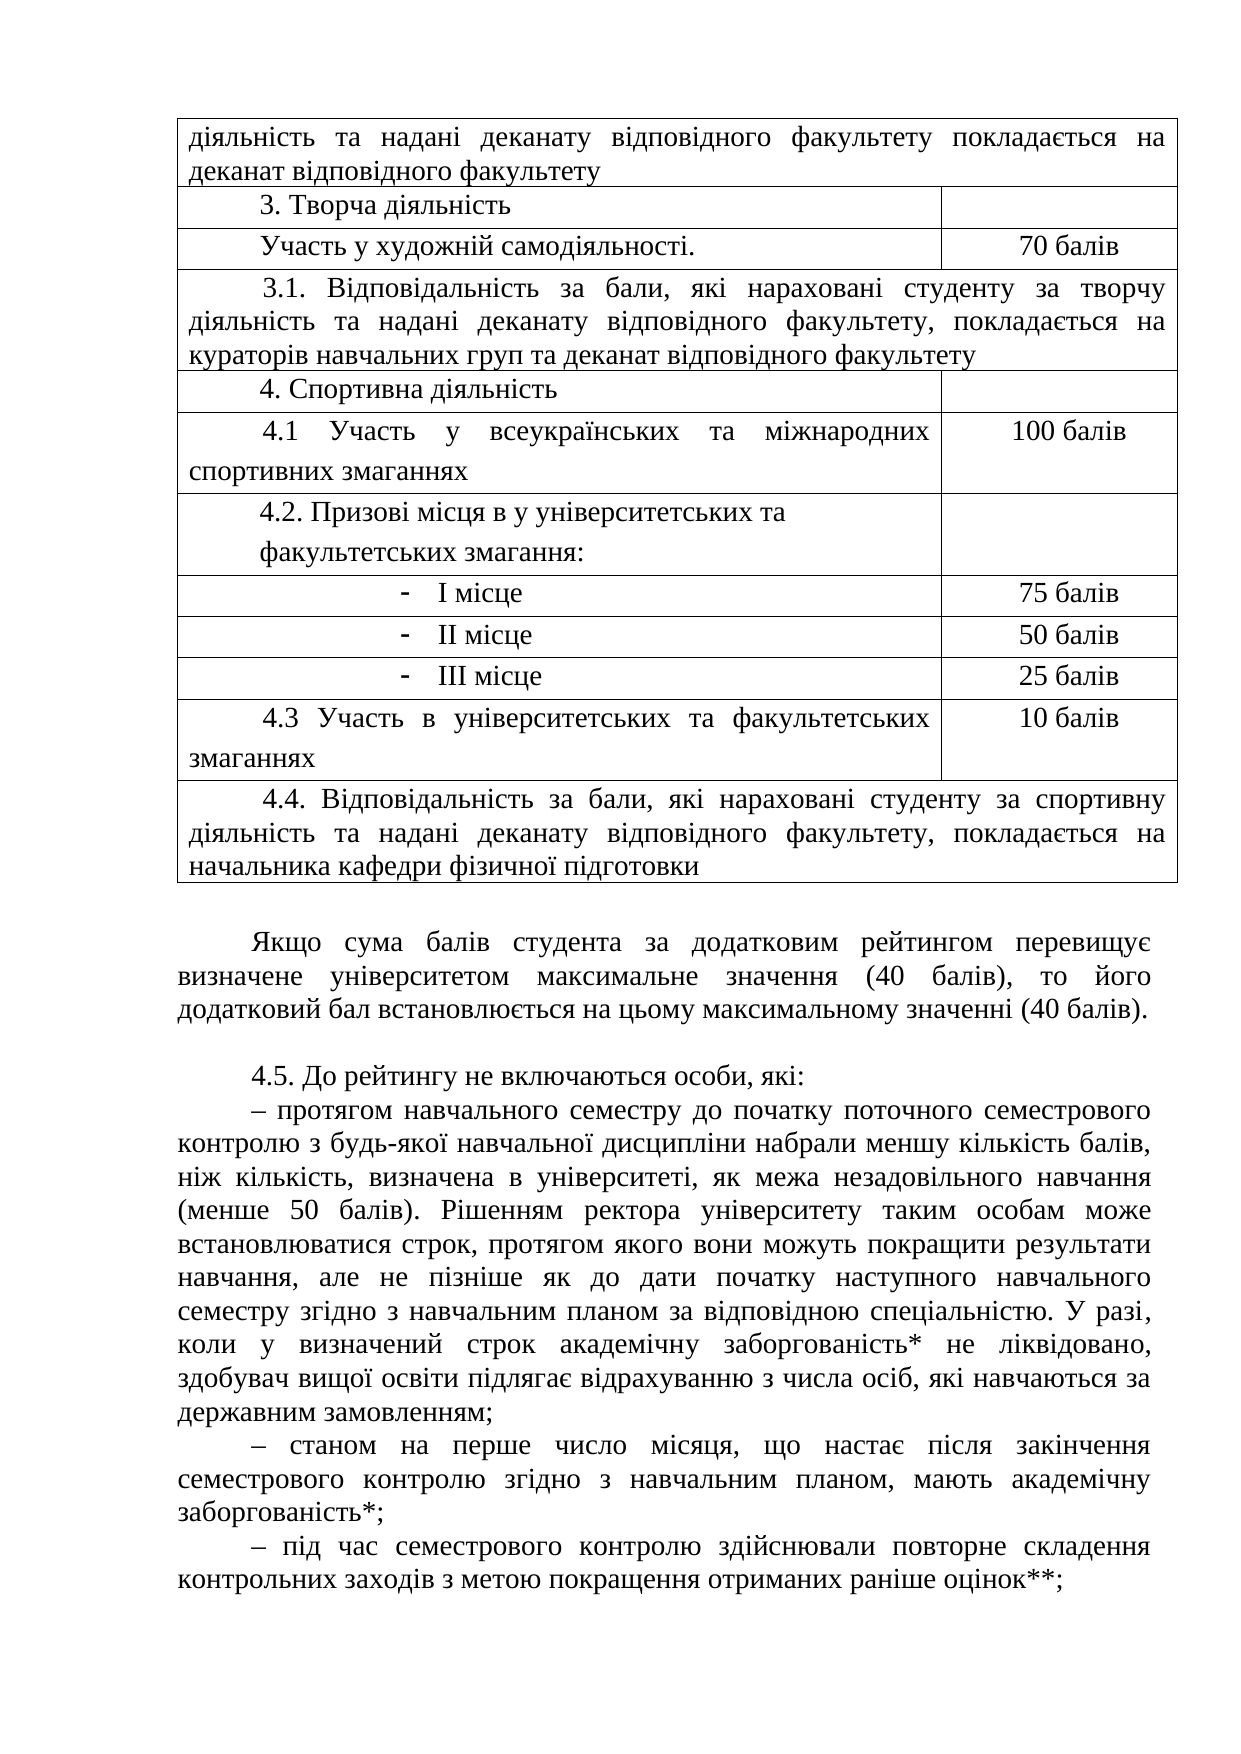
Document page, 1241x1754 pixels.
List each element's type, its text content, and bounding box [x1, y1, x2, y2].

table_cell ІІІ місце [178, 658, 941, 699]
table_cell 70 балів [942, 229, 1177, 269]
table_cell 100 балів [942, 413, 1177, 493]
table_cell 4.3 Участь в університетських та факультетських змаганнях [178, 700, 941, 780]
table_cell 4.4. Відповідальність за бали, які нараховані студенту за спортивну діяльність та надані деканату відповідного факультету, покладається на начальника кафедри фізичної підготовки [178, 781, 1177, 882]
table_cell 50 балів [942, 617, 1177, 657]
text 4.5. До рейтингу не включаються особи, які: [177, 1058, 1152, 1092]
table_cell 75 балів [942, 576, 1177, 616]
table_cell [942, 371, 1177, 412]
table_cell [942, 187, 1177, 227]
table_cell 3. Творча діяльність [178, 187, 941, 227]
table_cell 10 балів [942, 700, 1177, 780]
text – під час семестрового контролю здійснювали повторне складення контрольних заходів з метою покращення отриманих раніше оцінок**; [177, 1528, 1152, 1595]
table_cell 25 балів [942, 658, 1177, 699]
table_cell Участь у художній самодіяльності. [178, 229, 941, 269]
text Якщо сума балів студента за додатковим рейтингом перевищує визначене університетом максимальне значення (40 балів), то його додатковий бал встановлюється на цьому максимальному значенні (40 балів). [177, 924, 1152, 1025]
table_cell 4.1 Участь у всеукраїнських та міжнародних спортивних змаганнях [178, 413, 941, 493]
table_cell 4. Спортивна діяльність [178, 371, 941, 412]
text – станом на перше число місяця, що настає після закінчення семестрового контролю згідно з навчальним планом, мають академічну заборгованість*; [177, 1427, 1152, 1528]
table_cell 4.2. Призові місця в у університетських та факультетських змагання: [178, 494, 941, 574]
table_cell І місце [178, 576, 941, 616]
table_cell діяльність та надані деканату відповідного факультету покладається на деканат відповідного факультету [178, 119, 1177, 186]
table_cell [942, 494, 1177, 574]
table_cell 3.1. Відповідальність за бали, які нараховані студенту за творчу діяльність та надані деканату відповідного факультету, покладається на кураторів навчальних груп та деканат відповідного факультету [178, 270, 1177, 370]
table_cell ІІ місце [178, 617, 941, 657]
text – протягом навчального семестру до початку поточного семестрового контролю з будь-якої навчальної дисципліни набрали меншу кількість балів, ніж кількість, визначена в університеті, як межа незадовільного навчання (менше 50 балів). Рішенням ректора університету таким особам може встановлюватися строк, протягом якого вони можуть покращити результати навчання, але не пізніше як до дати початку наступного навчального семестру згідно з навчальним планом за відповідною спеціальністю. У разі, коли у визначений строк академічну заборгованість* не ліквідовано, здобувач вищої освіти підлягає відрахуванню з числа осіб, які навчаються за державним замовленням; [177, 1092, 1152, 1427]
